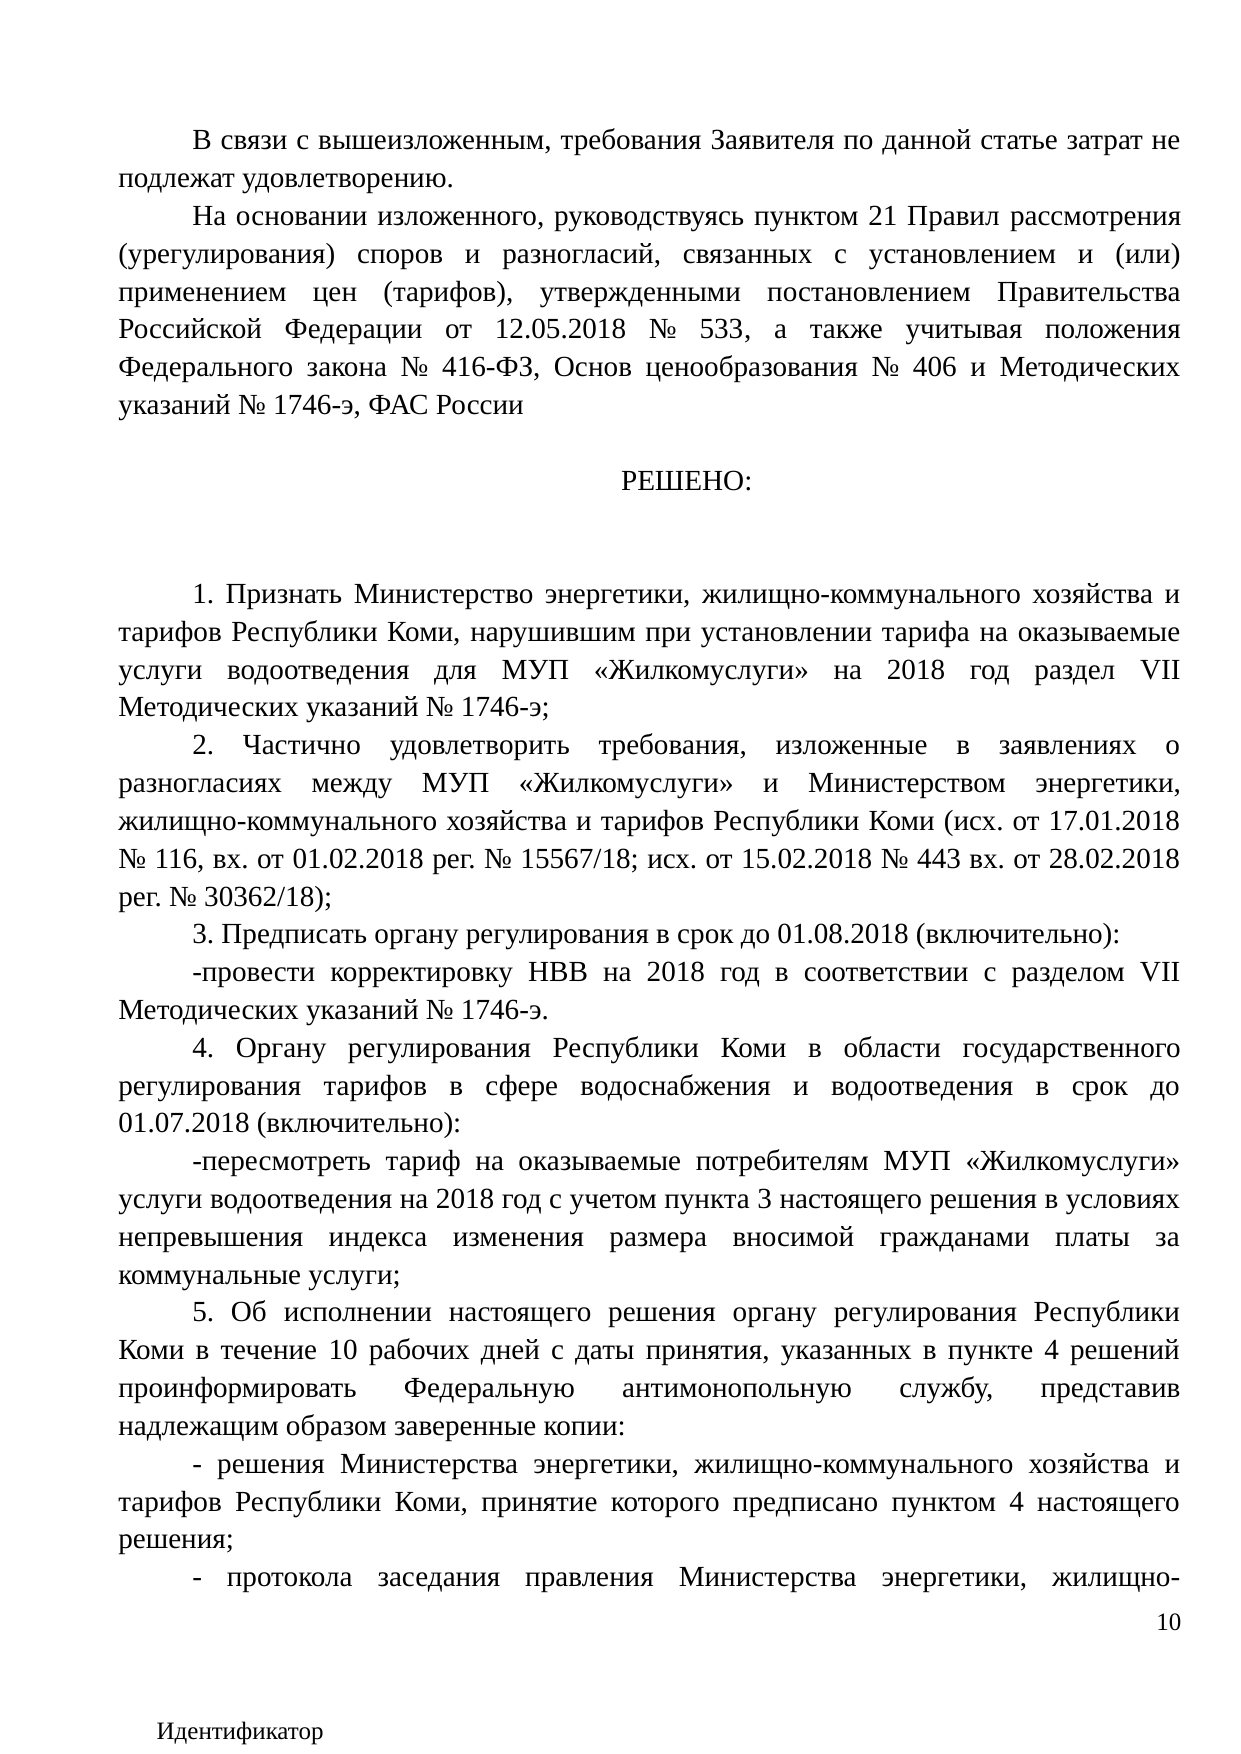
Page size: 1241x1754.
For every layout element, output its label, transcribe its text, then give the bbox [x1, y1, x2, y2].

text РЕШЕНО: [118, 458, 1181, 496]
text -пересмотреть тариф на оказываемые потребителям МУП «Жилкомуслуги» услуги водоотведения на 2018 год с учетом пункта 3 настоящего решения в условиях непревышения индекса изменения размера вносимой гражданами платы за коммунальные услуги; [118, 1139, 1181, 1290]
text 5. Об исполнении настоящего решения органу регулирования Республики Коми в течение 10 рабочих дней с даты принятия, указанных в пункте 4 решений проинформировать Федеральную антимонопольную службу, представив надлежащим образом заверенные копии: [118, 1290, 1181, 1442]
text В связи с вышеизложенным, требования Заявителя по данной статье затрат не подлежат удовлетворению. [118, 118, 1181, 194]
text На основании изложенного, руководствуясь пунктом 21 Правил рассмотрения (урегулирования) споров и разногласий, связанных с установлением и (или) применением цен (тарифов), утвержденными постановлением Правительства Российской Федерации от 12.05.2018 № 533, а также учитывая положения Федерального закона № 416-ФЗ, Основ ценообразования № 406 и Методических указаний № 1746-э, ФАС России [118, 194, 1181, 421]
text 2. Частично удовлетворить требования, изложенные в заявлениях о разногласиях между МУП «Жилкомуслуги» и Министерством энергетики, жилищно-коммунального хозяйства и тарифов Республики Коми (исх. от 17.01.2018 № 116, вх. от 01.02.2018 рег. № 15567/18; исх. от 15.02.2018 № 443 вх. от 28.02.2018 рег. № 30362/18); [118, 723, 1181, 912]
text - решения Министерства энергетики, жилищно-коммунального хозяйства и тарифов Республики Коми, принятие которого предписано пунктом 4 настоящего решения; [118, 1442, 1181, 1555]
text -провести корректировку НВВ на 2018 год в соответствии с разделом VII Методических указаний № 1746-э. [118, 950, 1181, 1026]
text - протокола заседания правления Министерства энергетики, жилищно- [118, 1555, 1181, 1593]
text 1. Признать Министерство энергетики, жилищно-коммунального хозяйства и тарифов Республики Коми, нарушившим при установлении тарифа на оказываемые услуги водоотведения для МУП «Жилкомуслуги» на 2018 год раздел VII Методических указаний № 1746-э; [118, 572, 1181, 723]
text 3. Предписать органу регулирования в срок до 01.08.2018 (включительно): [118, 912, 1181, 950]
text 4. Органу регулирования Республики Коми в области государственного регулирования тарифов в сфере водоснабжения и водоотведения в срок до 01.07.2018 (включительно): [118, 1026, 1181, 1139]
